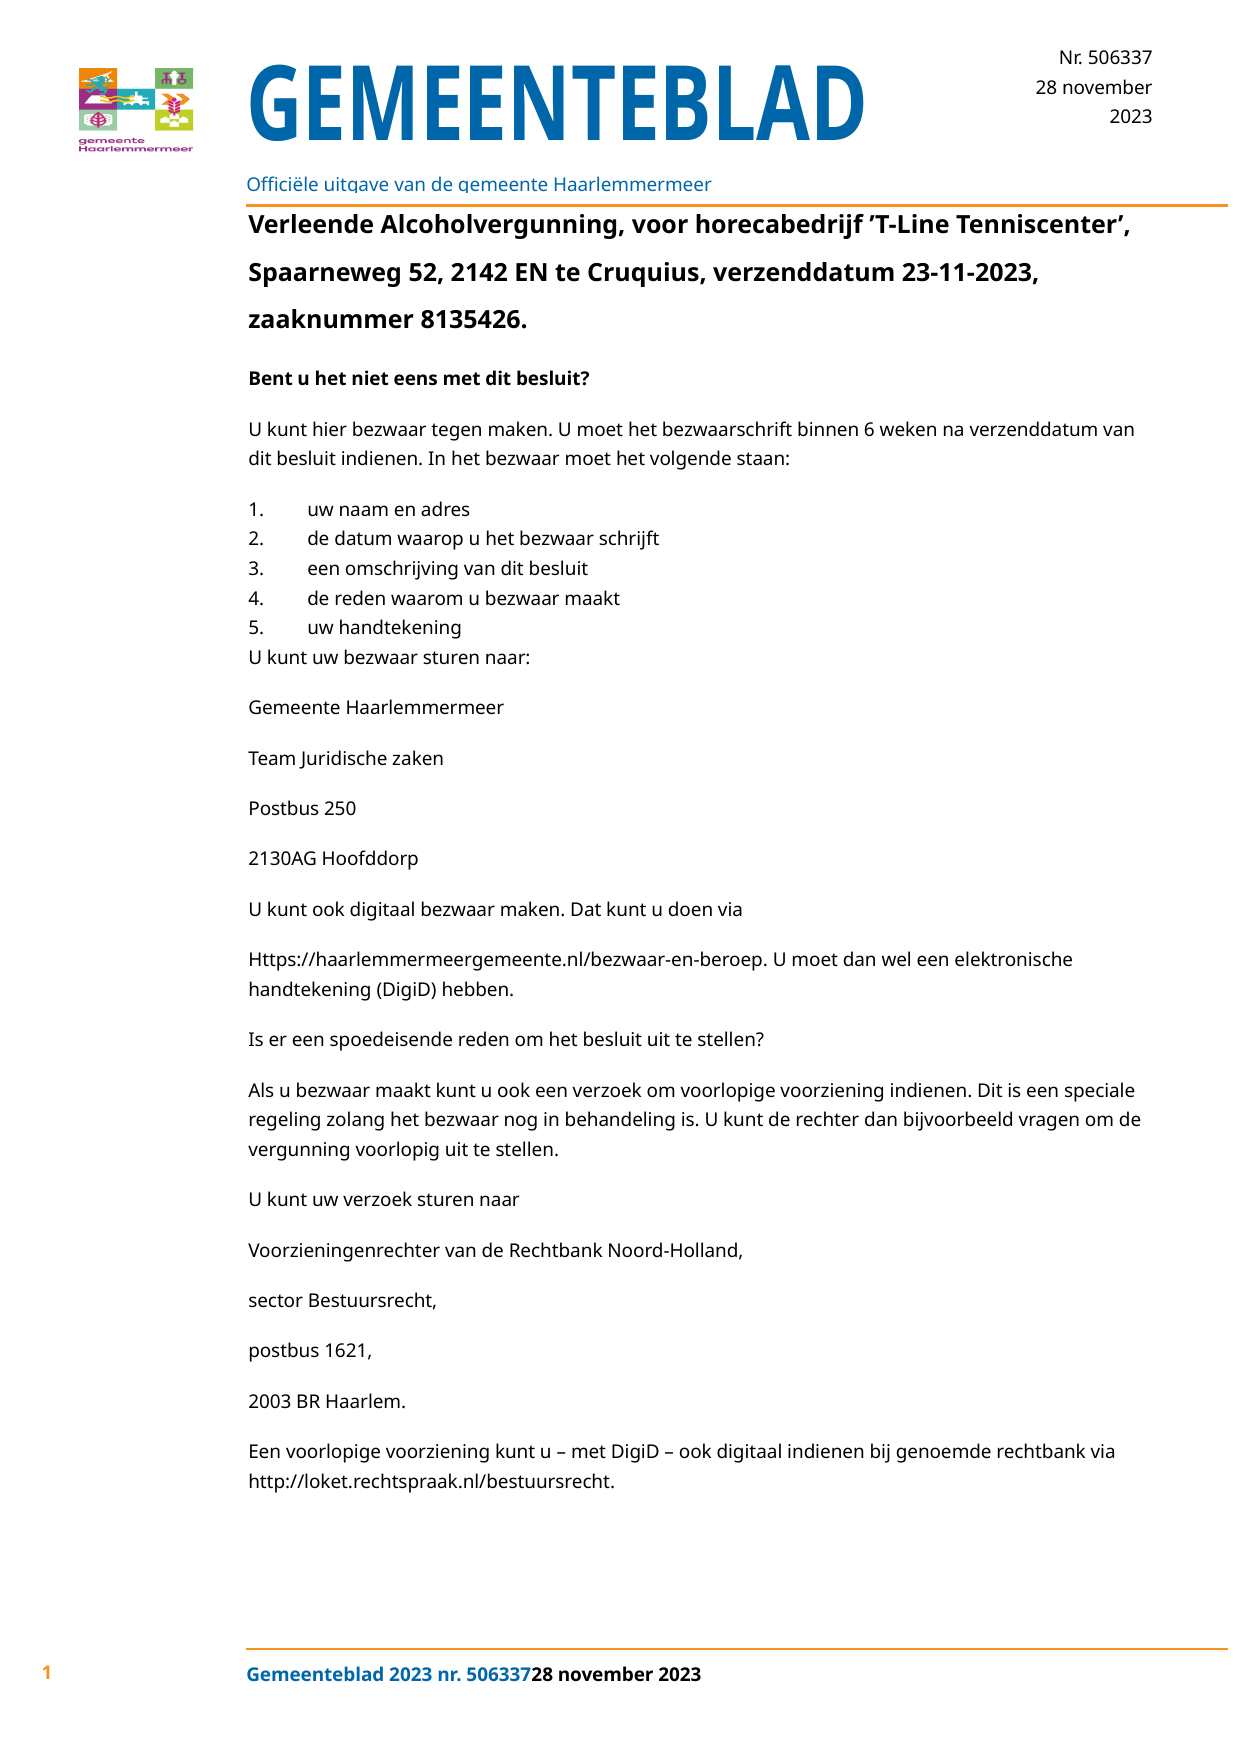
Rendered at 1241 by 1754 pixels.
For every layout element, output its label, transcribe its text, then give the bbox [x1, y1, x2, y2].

text Bent u het niet eens met dit besluit? [248, 366, 1152, 391]
text Is er een spoedeisende reden om het besluit uit te stellen? [248, 1026, 1152, 1052]
text Postbus 250 [248, 795, 1152, 821]
text sector Bestuursrecht, [248, 1287, 1152, 1313]
text U kunt uw verzoek sturen naar [248, 1186, 1152, 1212]
picture [41, 47, 231, 172]
text U kunt hier bezwaar tegen maken. U moet het bezwaarschrift binnen 6 weken na verzenddatum van dit besluit indienen. In het bezwaar moet het volgende staan: [248, 416, 1152, 471]
list een omschrijving van dit besluit [248, 555, 1152, 581]
text Als u bezwaar maakt kunt u ook een verzoek om voorlopige voorziening indienen. Dit is een speciale regeling zolang het bezwaar nog in behandeling is. U kunt de rechter dan bijvoorbeeld vragen om de vergunning voorlopig uit te stellen. [248, 1077, 1152, 1162]
text Gemeente Haarlemmermeer [248, 694, 1152, 720]
text Team Juridische zaken [248, 745, 1152, 770]
text 2003 BR Haarlem. [248, 1388, 1152, 1414]
list de datum waarop u het bezwaar schrijft [248, 526, 1152, 551]
text U kunt ook digitaal bezwaar maken. Dat kunt u doen via [248, 896, 1152, 922]
list uw handtekening [248, 614, 1152, 640]
text Https://haarlemmermeergemeente.nl/bezwaar-en-beroep. U moet dan wel een elektronische handtekening (DigiD) hebben. [248, 946, 1152, 1002]
list de reden waarom u bezwaar maakt [248, 585, 1152, 610]
text Voorzieningenrechter van de Rechtbank Noord-Holland, [248, 1237, 1152, 1262]
text Een voorlopige voorziening kunt u – met DigiD – ook digitaal indienen bij genoemde rechtbank via http://loket.rechtspraak.nl/bestuursrecht. [248, 1438, 1152, 1494]
text U kunt uw bezwaar sturen naar: [248, 644, 1152, 669]
text 2130AG Hoofddorp [248, 846, 1152, 871]
text Verleende Alcoholvergunning, voor horecabedrijf ’T-Line Tenniscenter’, Spaarneweg 52, 2142 EN te Cruquius, verzenddatum 23-11-2023, zaaknummer 8135426. [248, 207, 1152, 336]
text postbus 1621, [248, 1338, 1152, 1363]
list uw naam en adres [248, 496, 1152, 522]
